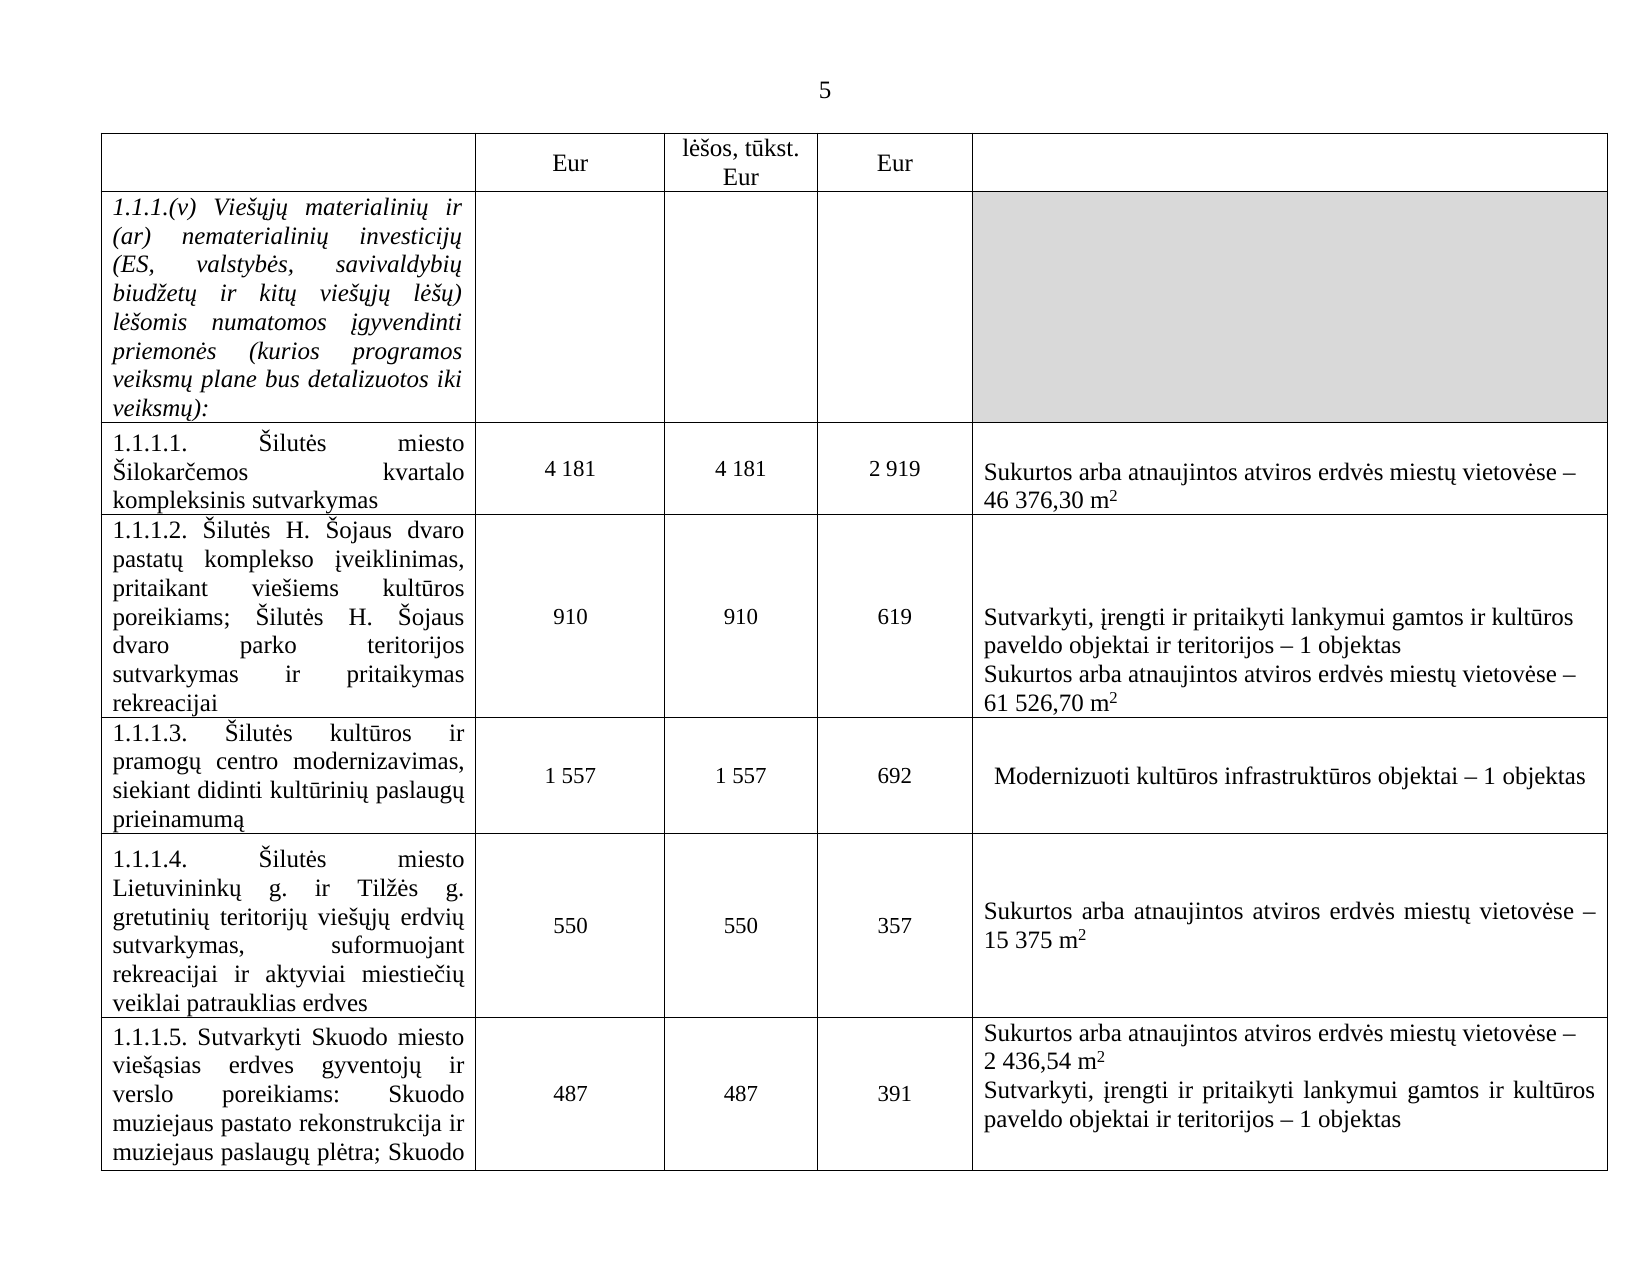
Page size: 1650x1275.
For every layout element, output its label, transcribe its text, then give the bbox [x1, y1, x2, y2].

table_cell 1.1.1.2. Šilutės H. Šojaus dvaro pastatų komplekso įveiklinimas, pritaikant viešiems kultūros poreikiams; Šilutės H. Šojaus dvaro parko teritorijos sutvarkymas ir pritaikymas rekreacijai [102, 515, 475, 717]
table_cell 357 [818, 834, 972, 1017]
table_cell 1.1.1.4. Šilutės miesto Lietuvininkų g. ir Tilžės g. gretutinių teritorijų viešųjų erdvių sutvarkymas, suformuojant rekreacijai ir aktyviai miestiečių veiklai patrauklias erdves [102, 834, 475, 1017]
table_cell 619 [818, 515, 972, 717]
table_cell 4 181 [476, 423, 664, 514]
table_cell lėšos, tūkst. Eur [665, 134, 817, 191]
table_cell Modernizuoti kultūros infrastruktūros objektai – 1 objektas [973, 718, 1607, 833]
table_cell 1 557 [476, 718, 664, 833]
table_cell Sukurtos arba atnaujintos atviros erdvės miestų vietovėse – 2 436,54 m2 Sutvarkyti, įrengti ir pritaikyti lankymui gamtos ir kultūros paveldo objektai ir teritorijos – 1 objektas [973, 1018, 1607, 1169]
table_cell [476, 192, 664, 422]
table_cell Eur [476, 134, 664, 191]
table_cell [973, 192, 1607, 422]
table_cell 487 [476, 1018, 664, 1169]
table_cell [102, 134, 475, 191]
table_cell 1.1.1.1. Šilutės miesto Šilokarčemos kvartalo kompleksinis sutvarkymas [102, 423, 475, 514]
table_cell Sukurtos arba atnaujintos atviros erdvės miestų vietovėse – 15 375 m2 [973, 834, 1607, 1017]
table_cell 692 [818, 718, 972, 833]
table_cell [665, 192, 817, 422]
table_cell 391 [818, 1018, 972, 1169]
table_cell 2 919 [818, 423, 972, 514]
table_cell 910 [476, 515, 664, 717]
table_cell 1.1.1.3. Šilutės kultūros ir pramogų centro modernizavimas, siekiant didinti kultūrinių paslaugų prieinamumą [102, 718, 475, 833]
table_cell 487 [665, 1018, 817, 1169]
table_cell 550 [665, 834, 817, 1017]
table_cell 1.1.1.5. Sutvarkyti Skuodo miesto viešąsias erdves gyventojų ir verslo poreikiams: Skuodo muziejaus pastato rekonstrukcija ir muziejaus paslaugų plėtra; Skuodo [102, 1018, 475, 1169]
table_cell Sutvarkyti, įrengti ir pritaikyti lankymui gamtos ir kultūros paveldo objektai ir teritorijos – 1 objektas Sukurtos arba atnaujintos atviros erdvės miestų vietovėse – 61 526,70 m2 [973, 515, 1607, 717]
table_cell 1 557 [665, 718, 817, 833]
table_cell Sukurtos arba atnaujintos atviros erdvės miestų vietovėse –46 376,30 m2 [973, 423, 1607, 514]
table_cell 4 181 [665, 423, 817, 514]
table_cell [818, 192, 972, 422]
table_cell 910 [665, 515, 817, 717]
table_cell 550 [476, 834, 664, 1017]
table_cell 1.1.1.(v) Viešųjų materialinių ir (ar) nematerialinių investicijų (ES, valstybės, savivaldybių biudžetų ir kitų viešųjų lėšų) lėšomis numatomos įgyvendinti priemonės (kurios programos veiksmų plane bus detalizuotos iki veiksmų): [102, 192, 475, 422]
table_cell Eur [818, 134, 972, 191]
table_cell [973, 134, 1607, 191]
